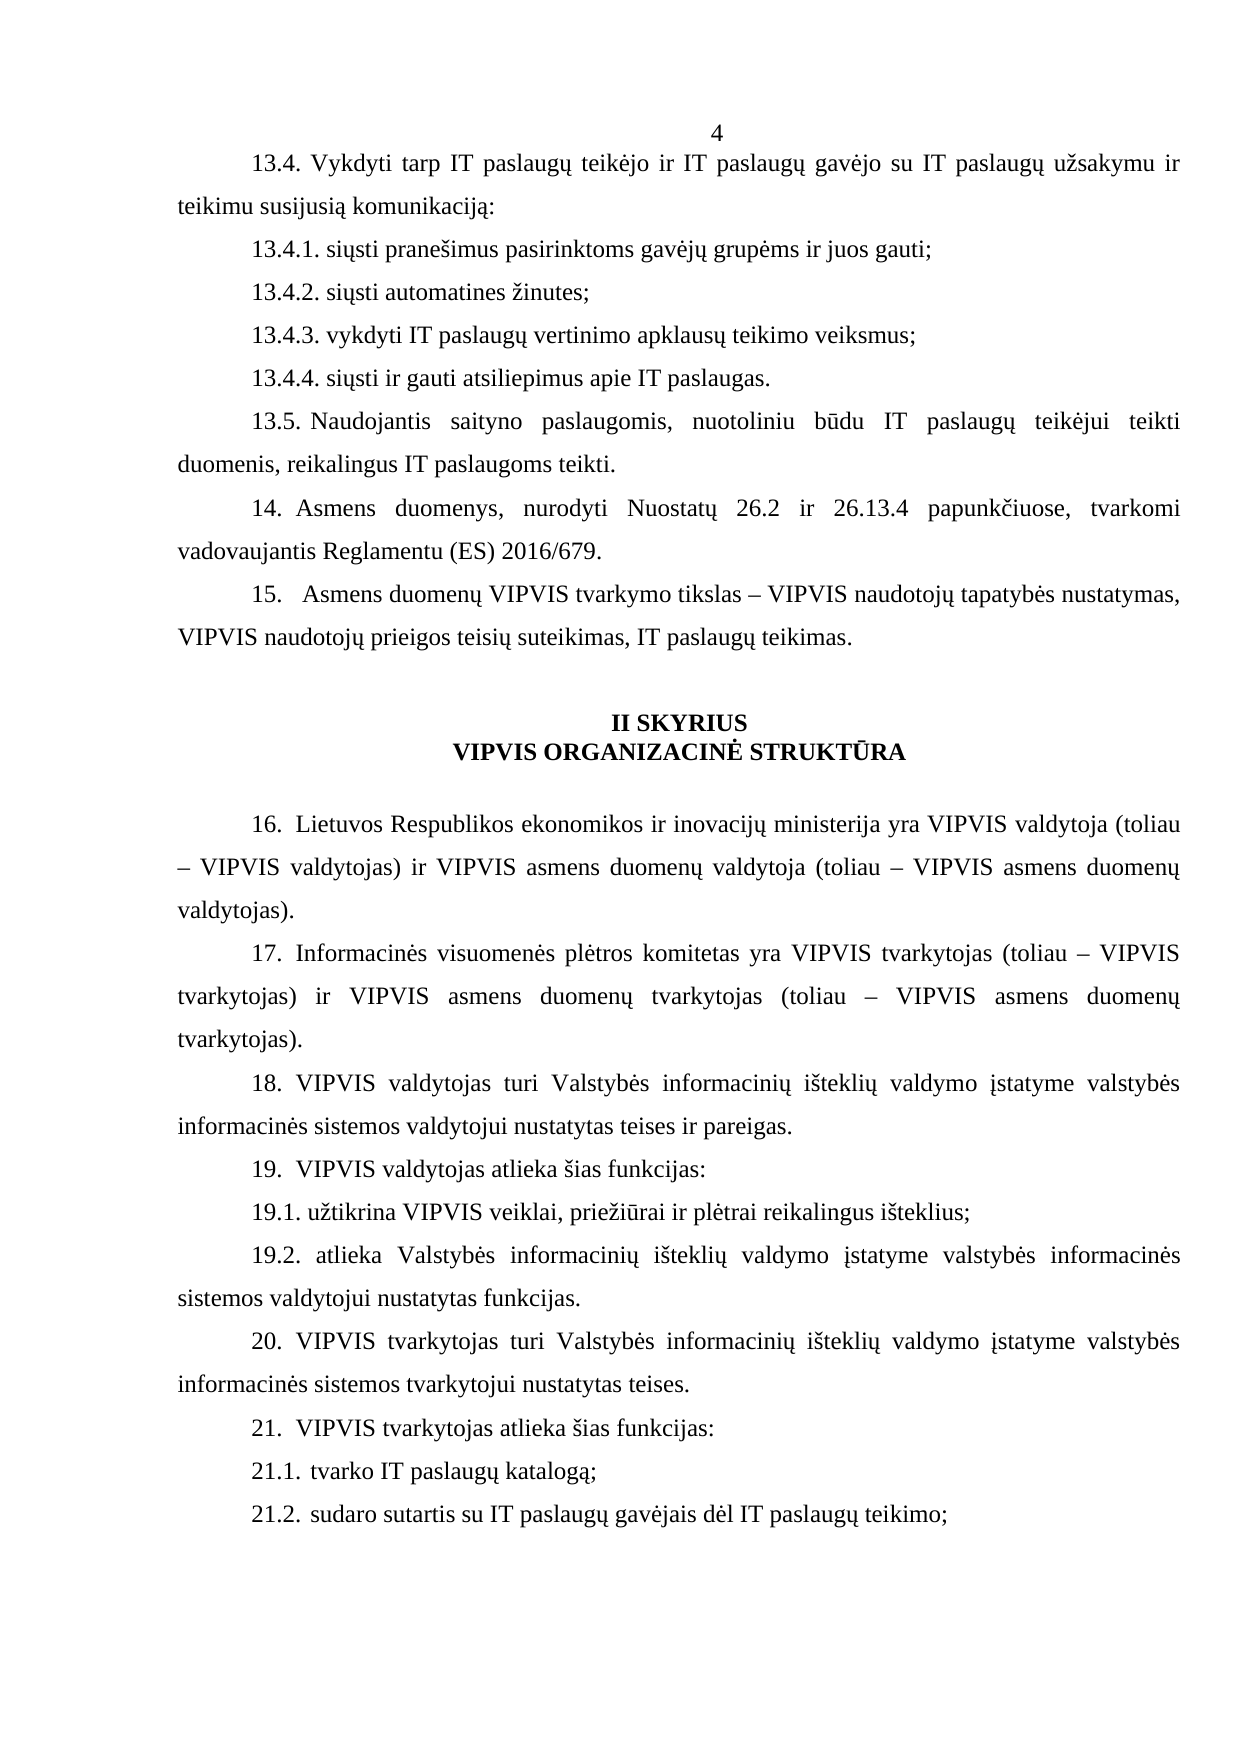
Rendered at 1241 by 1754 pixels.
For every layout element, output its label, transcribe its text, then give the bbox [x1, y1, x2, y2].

text 18. VIPVIS valdytojas turi Valstybės informacinių išteklių valdymo įstatyme valstybės informacinės sistemos valdytojui nustatytas teises ir pareigas. [177, 1068, 1181, 1139]
text 13.4.1. siųsti pranešimus pasirinktoms gavėjų grupėms ir juos gauti; [251, 234, 1181, 263]
text 20. VIPVIS tvarkytojas turi Valstybės informacinių išteklių valdymo įstatyme valstybės informacinės sistemos tvarkytojui nustatytas teises. [177, 1326, 1181, 1398]
text 19.2. atlieka Valstybės informacinių išteklių valdymo įstatyme valstybės informacinės sistemos valdytojui nustatytas funkcijas. [177, 1240, 1181, 1312]
text 13.4.4. siųsti ir gauti atsiliepimus apie IT paslaugas. [177, 363, 1181, 392]
text 13.4. Vykdyti tarp IT paslaugų teikėjo ir IT paslaugų gavėjo su IT paslaugų užsakymu ir teikimu susijusią komunikaciją: [177, 148, 1181, 219]
text 13.5. Naudojantis saityno paslaugomis, nuotoliniu būdu IT paslaugų teikėjui teikti duomenis, reikalingus IT paslaugoms teikti. [177, 406, 1181, 478]
text VIPVIS ORGANIZACINĖ STRUKTŪRA [177, 737, 1181, 766]
text 21.1. tvarko IT paslaugų katalogą; [177, 1456, 1181, 1484]
text 19.1. užtikrina VIPVIS veiklai, priežiūrai ir plėtrai reikalingus išteklius; [251, 1197, 1181, 1226]
text 21. VIPVIS tvarkytojas atlieka šias funkcijas: [177, 1413, 1181, 1441]
text 13.4.3. vykdyti IT paslaugų vertinimo apklausų teikimo veiksmus; [177, 320, 1181, 349]
text 16. Lietuvos Respublikos ekonomikos ir inovacijų ministerija yra VIPVIS valdytoja (toliau – VIPVIS valdytojas) ir VIPVIS asmens duomenų valdytoja (toliau – VIPVIS asmens duomenų valdytojas). [177, 809, 1181, 924]
text 17. Informacinės visuomenės plėtros komitetas yra VIPVIS tvarkytojas (toliau – VIPVIS tvarkytojas) ir VIPVIS asmens duomenų tvarkytojas (toliau – VIPVIS asmens duomenų tvarkytojas). [177, 938, 1181, 1053]
text II SKYRIUS [177, 708, 1181, 737]
text 14. Asmens duomenys, nurodyti Nuostatų 26.2 ir 26.13.4 papunkčiuose, tvarkomi vadovaujantis Reglamentu (ES) 2016/679. [177, 493, 1181, 564]
text 15. Asmens duomenų VIPVIS tvarkymo tikslas – VIPVIS naudotojų tapatybės nustatymas, VIPVIS naudotojų prieigos teisių suteikimas, IT paslaugų teikimas. [177, 579, 1181, 651]
text 21.2. sudaro sutartis su IT paslaugų gavėjais dėl IT paslaugų teikimo; [177, 1499, 1181, 1528]
text 13.4.2. siųsti automatines žinutes; [251, 277, 1181, 306]
text 19. VIPVIS valdytojas atlieka šias funkcijas: [177, 1154, 1181, 1183]
